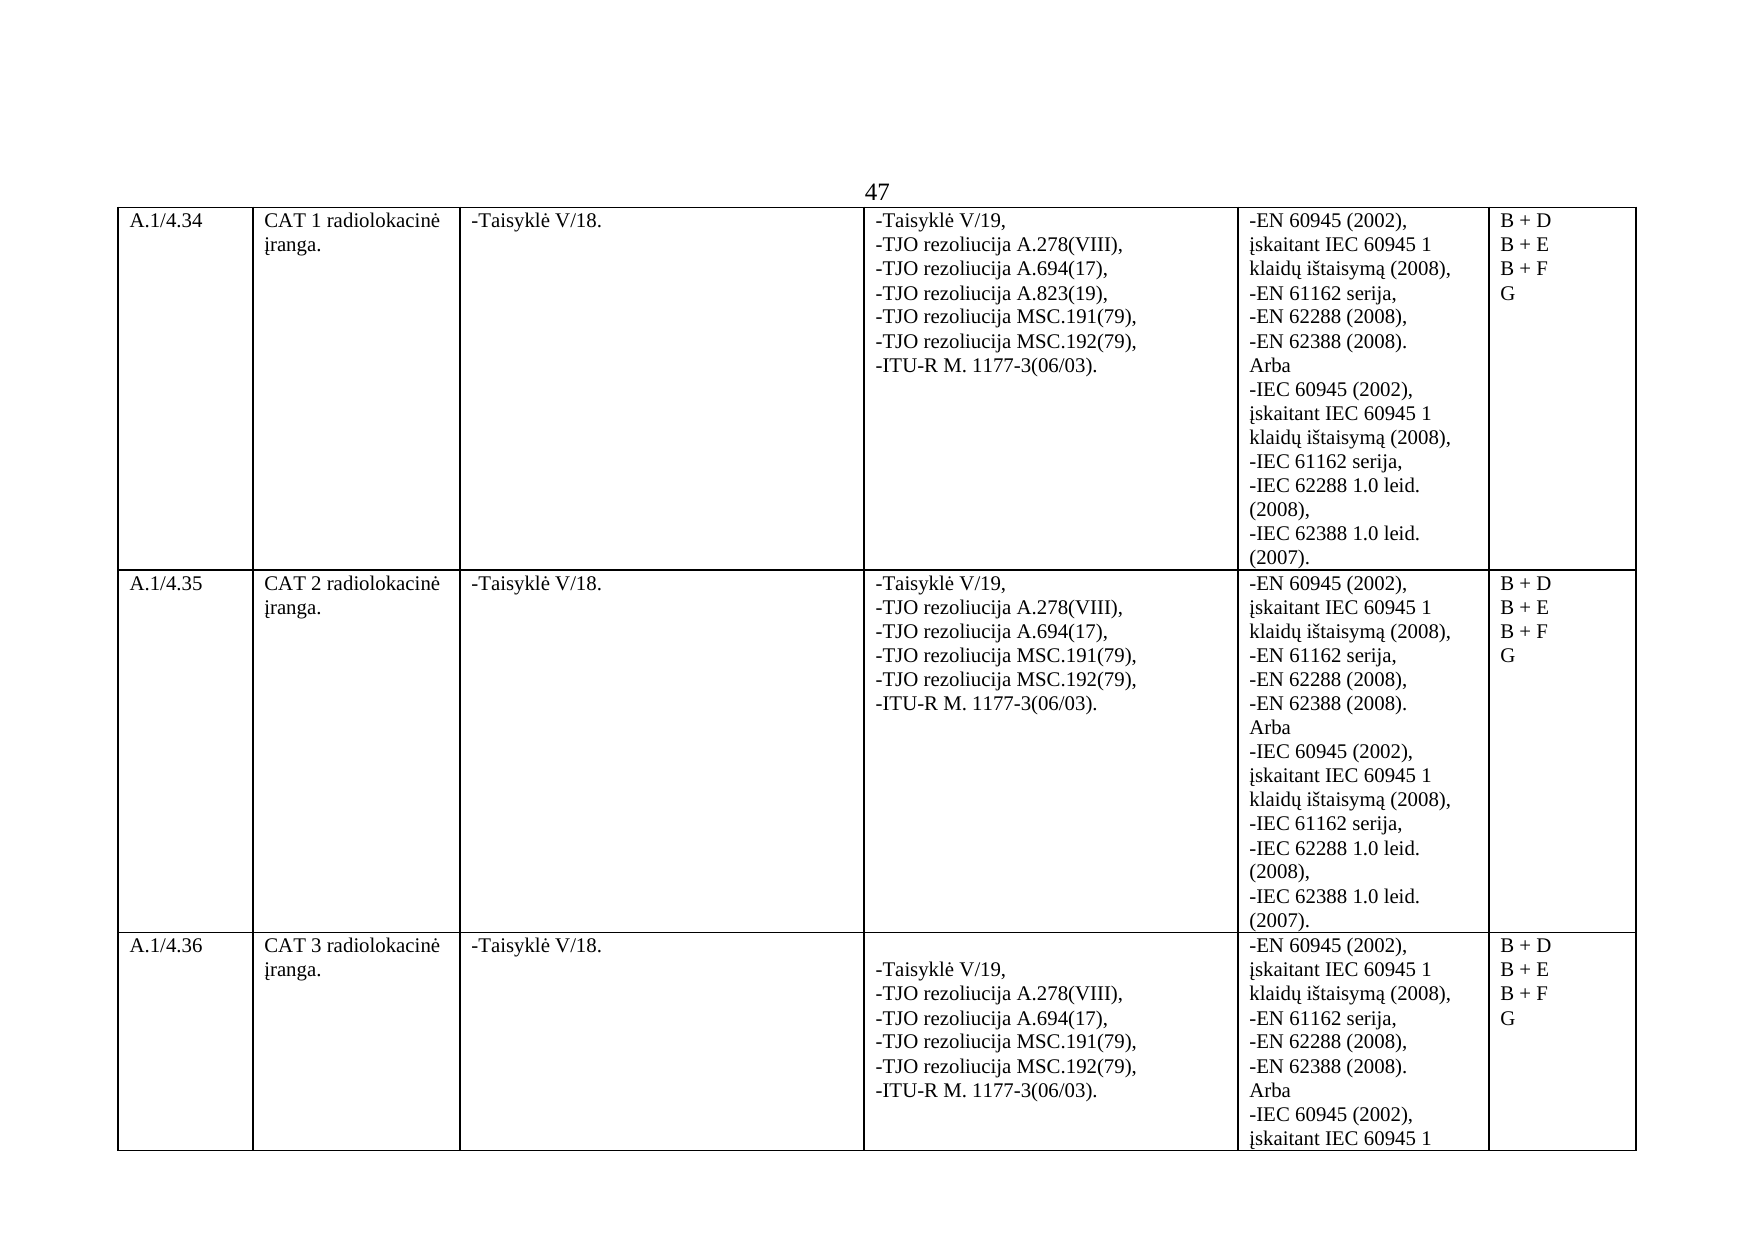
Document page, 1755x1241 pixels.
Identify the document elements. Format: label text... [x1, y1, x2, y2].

table_cell B + D B + E B + F G [1490, 933, 1635, 1150]
table_cell CAT 3 radiolokacinė įranga. [254, 933, 459, 1150]
table_cell A.1/4.36 [119, 933, 252, 1150]
table_cell -EN 60945 (2002), įskaitant IEC 60945 1 klaidų ištaisymą (2008), -EN 61162 serija, -EN 62288 (2008), -EN 62388 (2008). Arba -IEC 60945 (2002), įskaitant IEC 60945 1 [1239, 933, 1488, 1150]
table_cell A.1/4.35 [119, 571, 252, 932]
table_cell A.1/4.34 [119, 208, 252, 569]
table_cell B + D B + E B + F G [1490, 571, 1635, 932]
table_cell CAT 2 radiolokacinė įranga. [254, 571, 459, 932]
table_cell -Taisyklė V/18. [461, 208, 863, 569]
table_cell -EN 60945 (2002), įskaitant IEC 60945 1 klaidų ištaisymą (2008), -EN 61162 serija, -EN 62288 (2008), -EN 62388 (2008). Arba -IEC 60945 (2002), įskaitant IEC 60945 1 klaidų ištaisymą (2008), -IEC 61162 serija, -IEC 62288 1.0 leid. (2008), -IEC 62388 1.0 leid. (2007). [1239, 571, 1488, 932]
table_cell -Taisyklė V/19, -TJO rezoliucija A.278(VIII), -TJO rezoliucija A.694(17), -TJO rezoliucija A.823(19), -TJO rezoliucija MSC.191(79), -TJO rezoliucija MSC.192(79), -ITU-R M. 1177-3(06/03). [865, 208, 1237, 569]
table_cell -Taisyklė V/18. [461, 933, 863, 1150]
table_cell -Taisyklė V/19, -TJO rezoliucija A.278(VIII), -TJO rezoliucija A.694(17), -TJO rezoliucija MSC.191(79), -TJO rezoliucija MSC.192(79), -ITU-R M. 1177-3(06/03). [865, 571, 1237, 932]
table_cell -Taisyklė V/18. [461, 571, 863, 932]
table_cell -Taisyklė V/19, -TJO rezoliucija A.278(VIII), -TJO rezoliucija A.694(17), -TJO rezoliucija MSC.191(79), -TJO rezoliucija MSC.192(79), -ITU-R M. 1177-3(06/03). [865, 933, 1237, 1150]
table_cell B + D B + E B + F G [1490, 208, 1635, 569]
table_cell -EN 60945 (2002), įskaitant IEC 60945 1 klaidų ištaisymą (2008), -EN 61162 serija, -EN 62288 (2008), -EN 62388 (2008). Arba -IEC 60945 (2002), įskaitant IEC 60945 1 klaidų ištaisymą (2008), -IEC 61162 serija, -IEC 62288 1.0 leid. (2008), -IEC 62388 1.0 leid. (2007). [1239, 208, 1488, 569]
table_cell CAT 1 radiolokacinė įranga. [254, 208, 459, 569]
